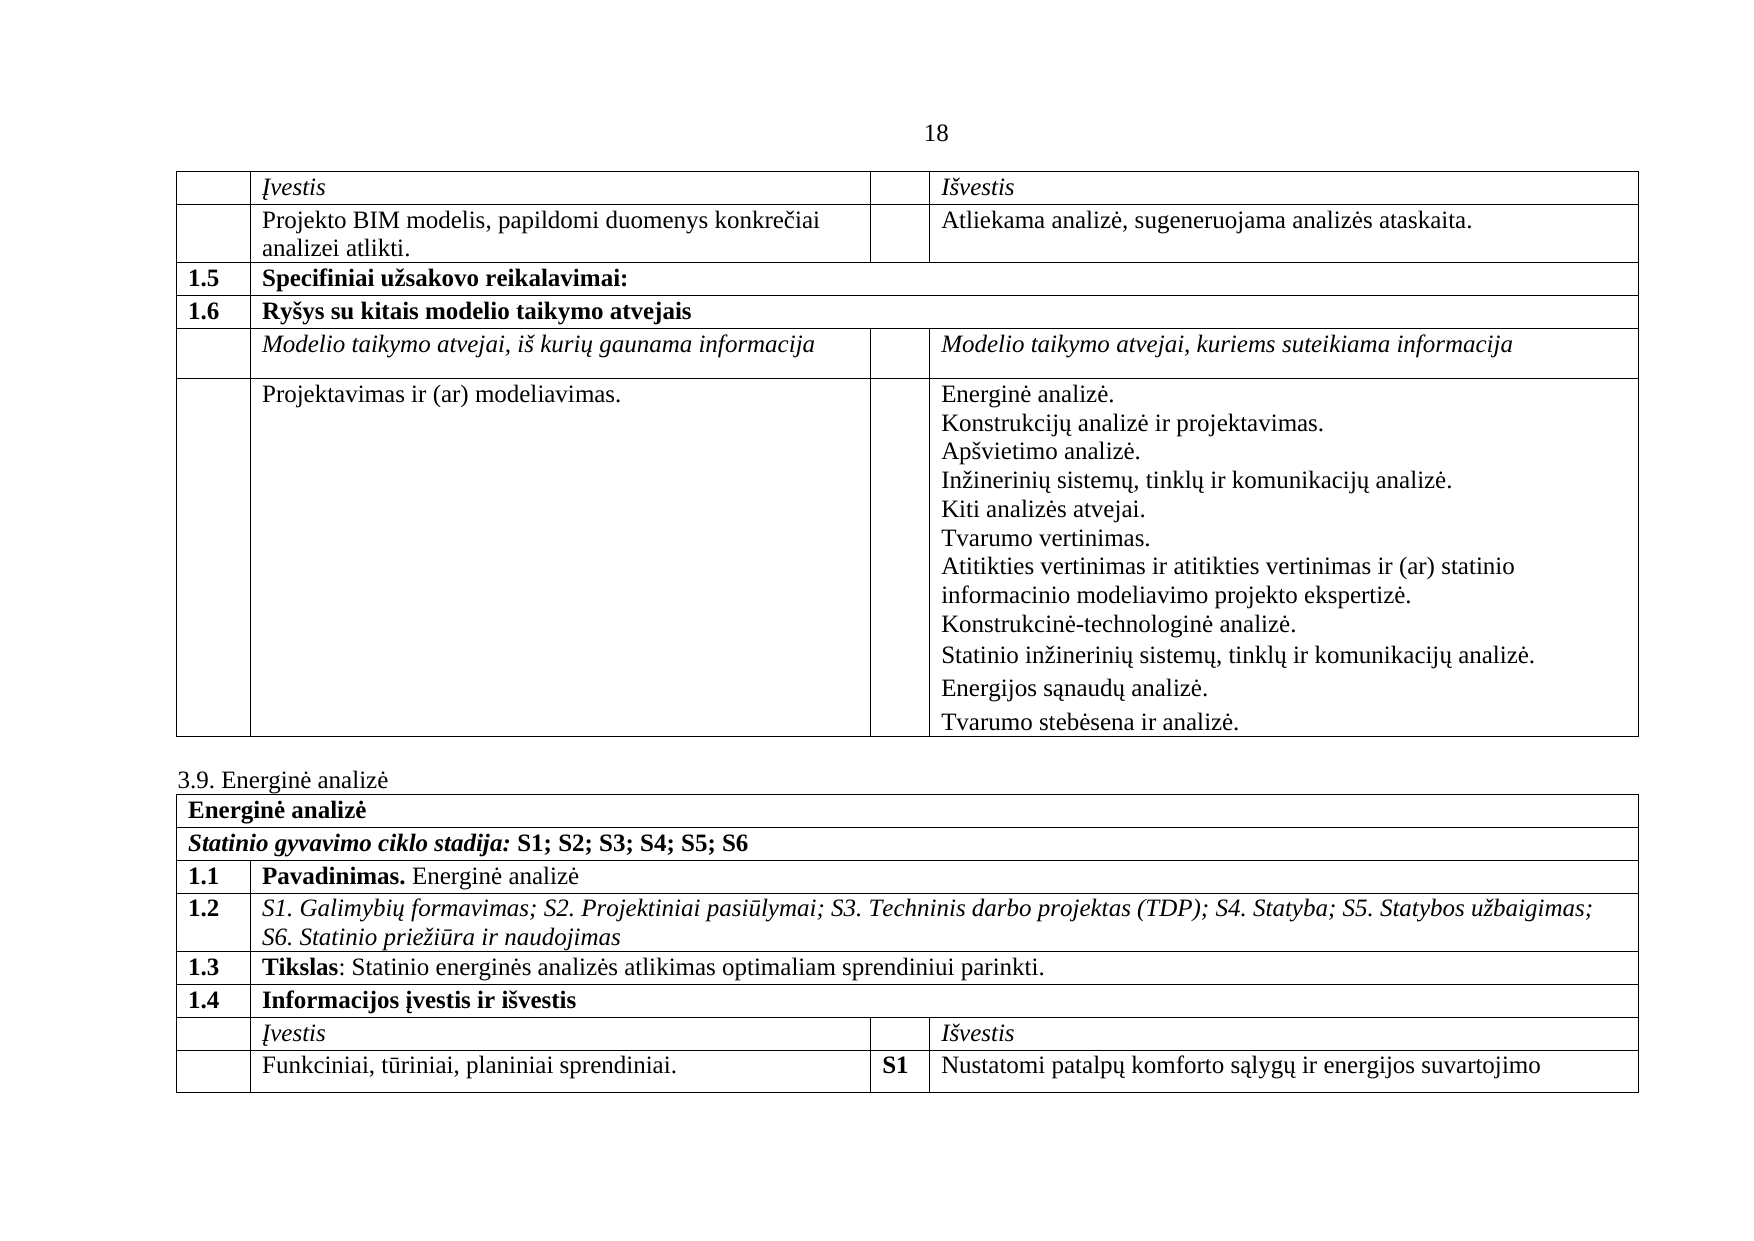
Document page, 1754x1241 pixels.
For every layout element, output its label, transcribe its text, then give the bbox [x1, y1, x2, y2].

table_cell [177, 1018, 250, 1049]
table_cell [871, 205, 929, 262]
table_cell Projektavimas ir (ar) modeliavimas. [251, 379, 870, 736]
table_cell S1 [871, 1051, 929, 1092]
table_cell 1.3 [177, 952, 250, 984]
table_cell [177, 205, 250, 262]
table_cell Specifiniai užsakovo reikalavimai: [251, 263, 1638, 295]
table_cell 1.4 [177, 985, 250, 1017]
table_cell S1. Galimybių formavimas; S2. Projektiniai pasiūlymai; S3. Techninis darbo projektas (TDP); S4. Statyba; S5. Statybos užbaigimas; S6. Statinio priežiūra ir naudojimas [251, 894, 1638, 951]
table_cell Atliekama analizė, sugeneruojama analizės ataskaita. [930, 205, 1638, 262]
table_cell Energinė analizė. Konstrukcijų analizė ir projektavimas. Apšvietimo analizė. Inžinerinių sistemų, tinklų ir komunikacijų analizė. Kiti analizės atvejai. Tvarumo vertinimas. Atitikties vertinimas ir atitikties vertinimas ir (ar) statinio informacinio modeliavimo projekto ekspertizė. Konstrukcinė-technologinė analizė. Statinio inžinerinių sistemų, tinklų ir komunikacijų analizė. Energijos sąnaudų analizė. Tvarumo stebėsena ir analizė. [930, 379, 1638, 736]
table_cell 1.1 [177, 861, 250, 892]
table_cell Tikslas: Statinio energinės analizės atlikimas optimaliam sprendiniui parinkti. [251, 952, 1638, 984]
table_cell [177, 329, 250, 378]
table_cell [871, 379, 929, 736]
table_cell [177, 172, 250, 204]
table_cell Išvestis [930, 1018, 1638, 1049]
table_cell [871, 172, 929, 204]
table_cell 1.5 [177, 263, 250, 295]
table_cell Modelio taikymo atvejai, iš kurių gaunama informacija [251, 329, 870, 378]
table_cell 1.2 [177, 894, 250, 951]
table_cell Funkciniai, tūriniai, planiniai sprendiniai. [251, 1051, 870, 1092]
table_cell Ryšys su kitais modelio taikymo atvejais [251, 296, 1638, 328]
table_cell [177, 379, 250, 736]
table_cell Nustatomi patalpų komforto sąlygų ir energijos suvartojimo [930, 1051, 1638, 1092]
table_cell Statinio gyvavimo ciklo stadija: S1; S2; S3; S4; S5; S6 [177, 828, 1638, 860]
table_cell 1.6 [177, 296, 250, 328]
table_header Energinė analizė [177, 795, 1638, 827]
table_cell [871, 1018, 929, 1049]
table_cell Informacijos įvestis ir išvestis [251, 985, 1638, 1017]
text 3.9. Energinė analizė [177, 765, 1695, 794]
table_cell Projekto BIM modelis, papildomi duomenys konkrečiai analizei atlikti. [251, 205, 870, 262]
table_cell Išvestis [930, 172, 1638, 204]
table_cell Įvestis [251, 172, 870, 204]
table_cell Įvestis [251, 1018, 870, 1049]
table_cell Modelio taikymo atvejai, kuriems suteikiama informacija [930, 329, 1638, 378]
table_cell Pavadinimas. Energinė analizė [251, 861, 1638, 892]
table_cell [871, 329, 929, 378]
table_cell [177, 1051, 250, 1092]
